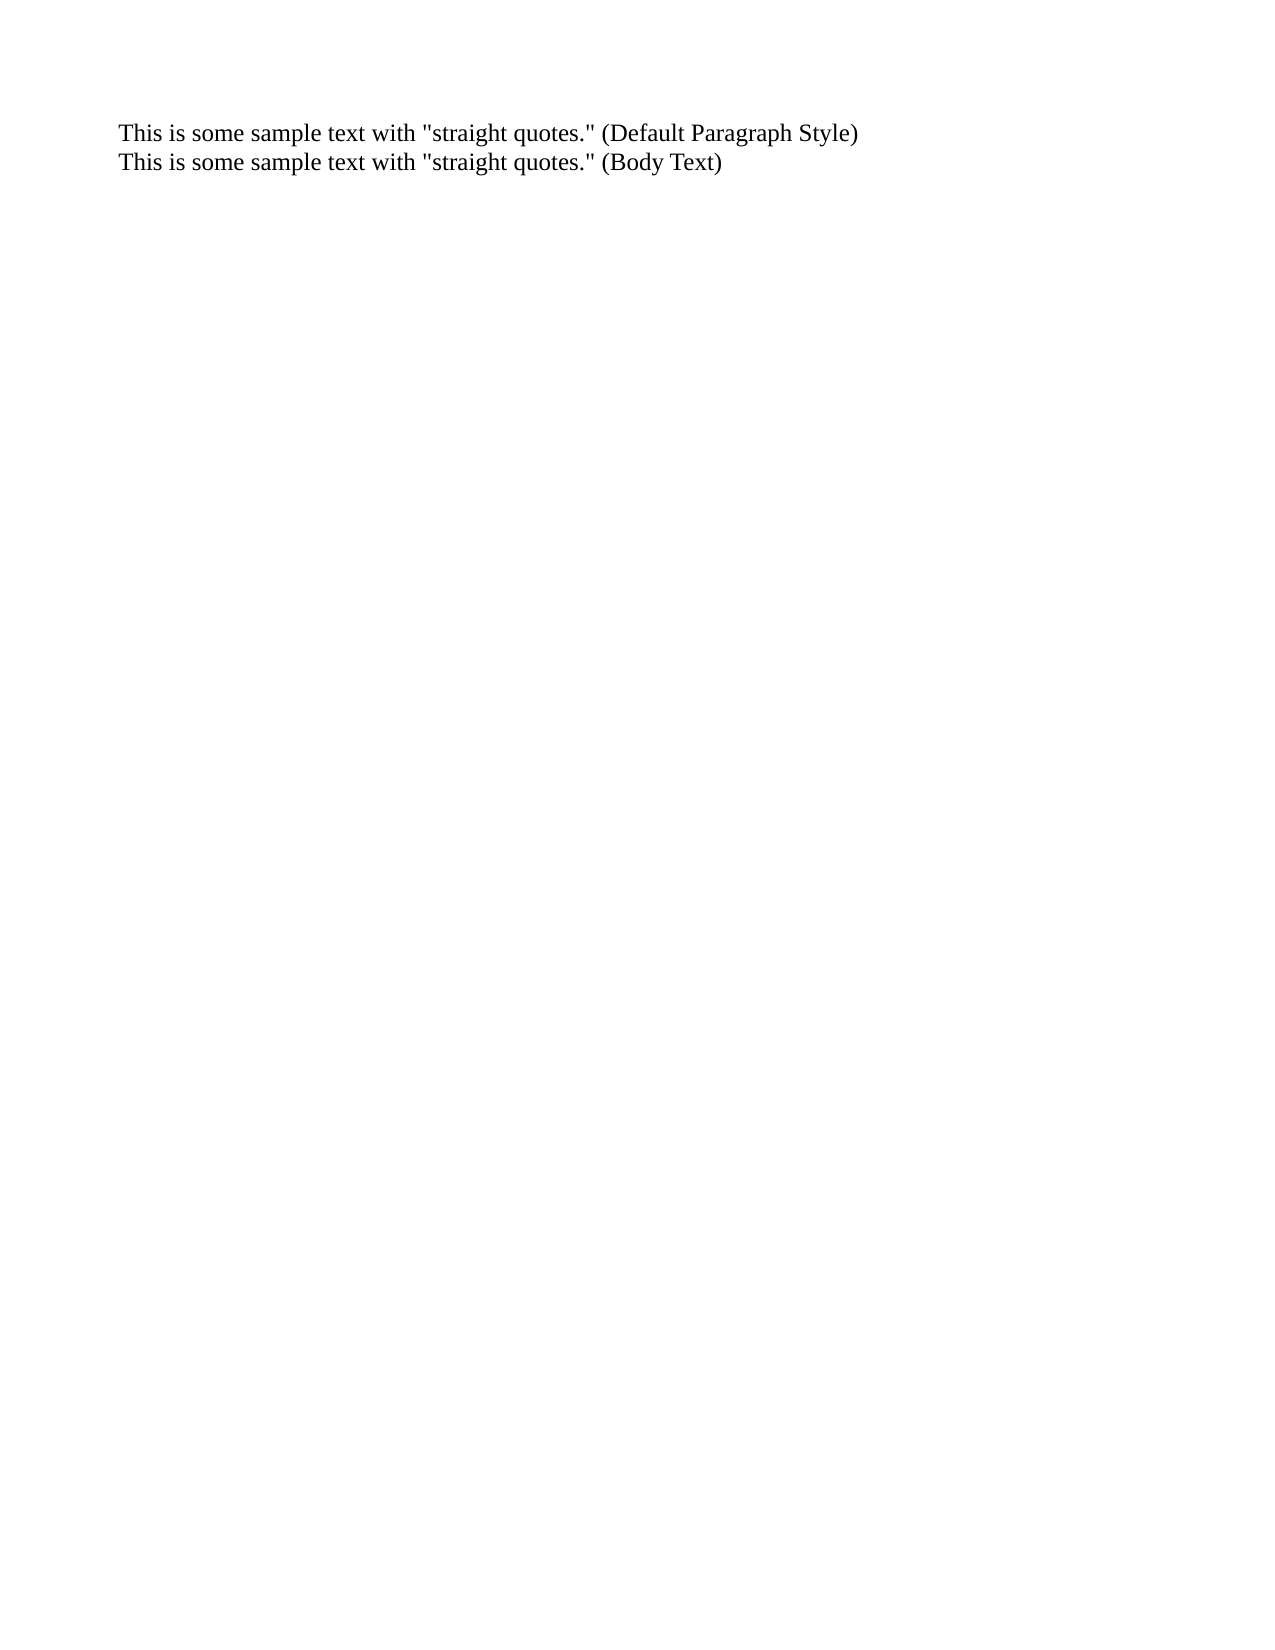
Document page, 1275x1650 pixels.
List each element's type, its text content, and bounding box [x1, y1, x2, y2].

text This is some sample text with "straight quotes." (Default Paragraph Style) [118, 118, 1157, 147]
text This is some sample text with "straight quotes." (Body Text) [118, 147, 1157, 176]
